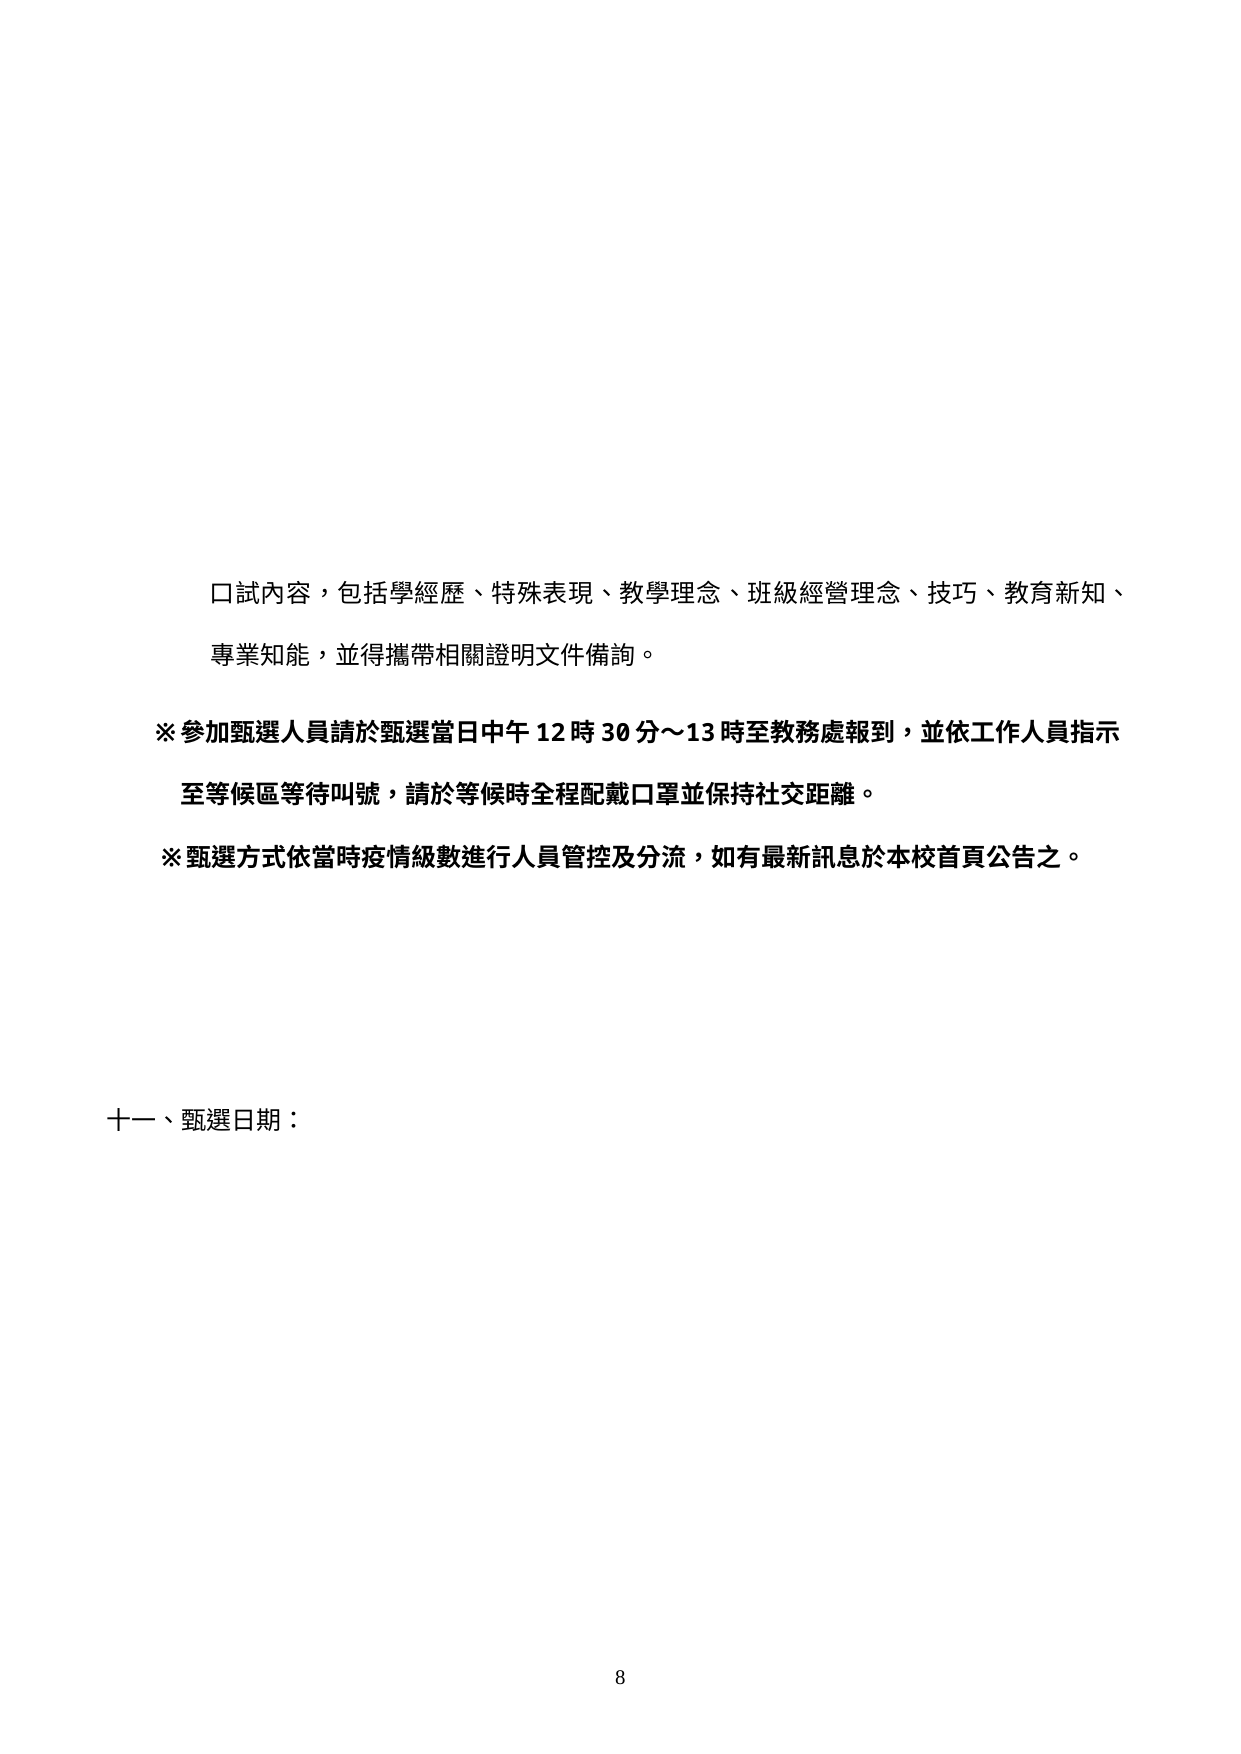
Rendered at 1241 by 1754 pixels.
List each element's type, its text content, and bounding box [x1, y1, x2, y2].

text ※甄選方式依當時疫情級數進行人員管控及分流，如有最新訊息於本校首頁公告之。 [156, 814, 1134, 876]
text ※參加甄選人員請於甄選當日中午12時30分～13時至教務處報到，並依工作人員指示至等候區等待叫號，請於等候時全程配戴口罩並保持社交距離。 [150, 689, 1134, 814]
text 十一、甄選日期： [106, 1077, 1134, 1139]
text 口試內容，包括學經歷、特殊表現、教學理念、班級經營理念、技巧、教育新知、專業知能，並得攜帶相關證明文件備詢。 [209, 550, 1134, 675]
